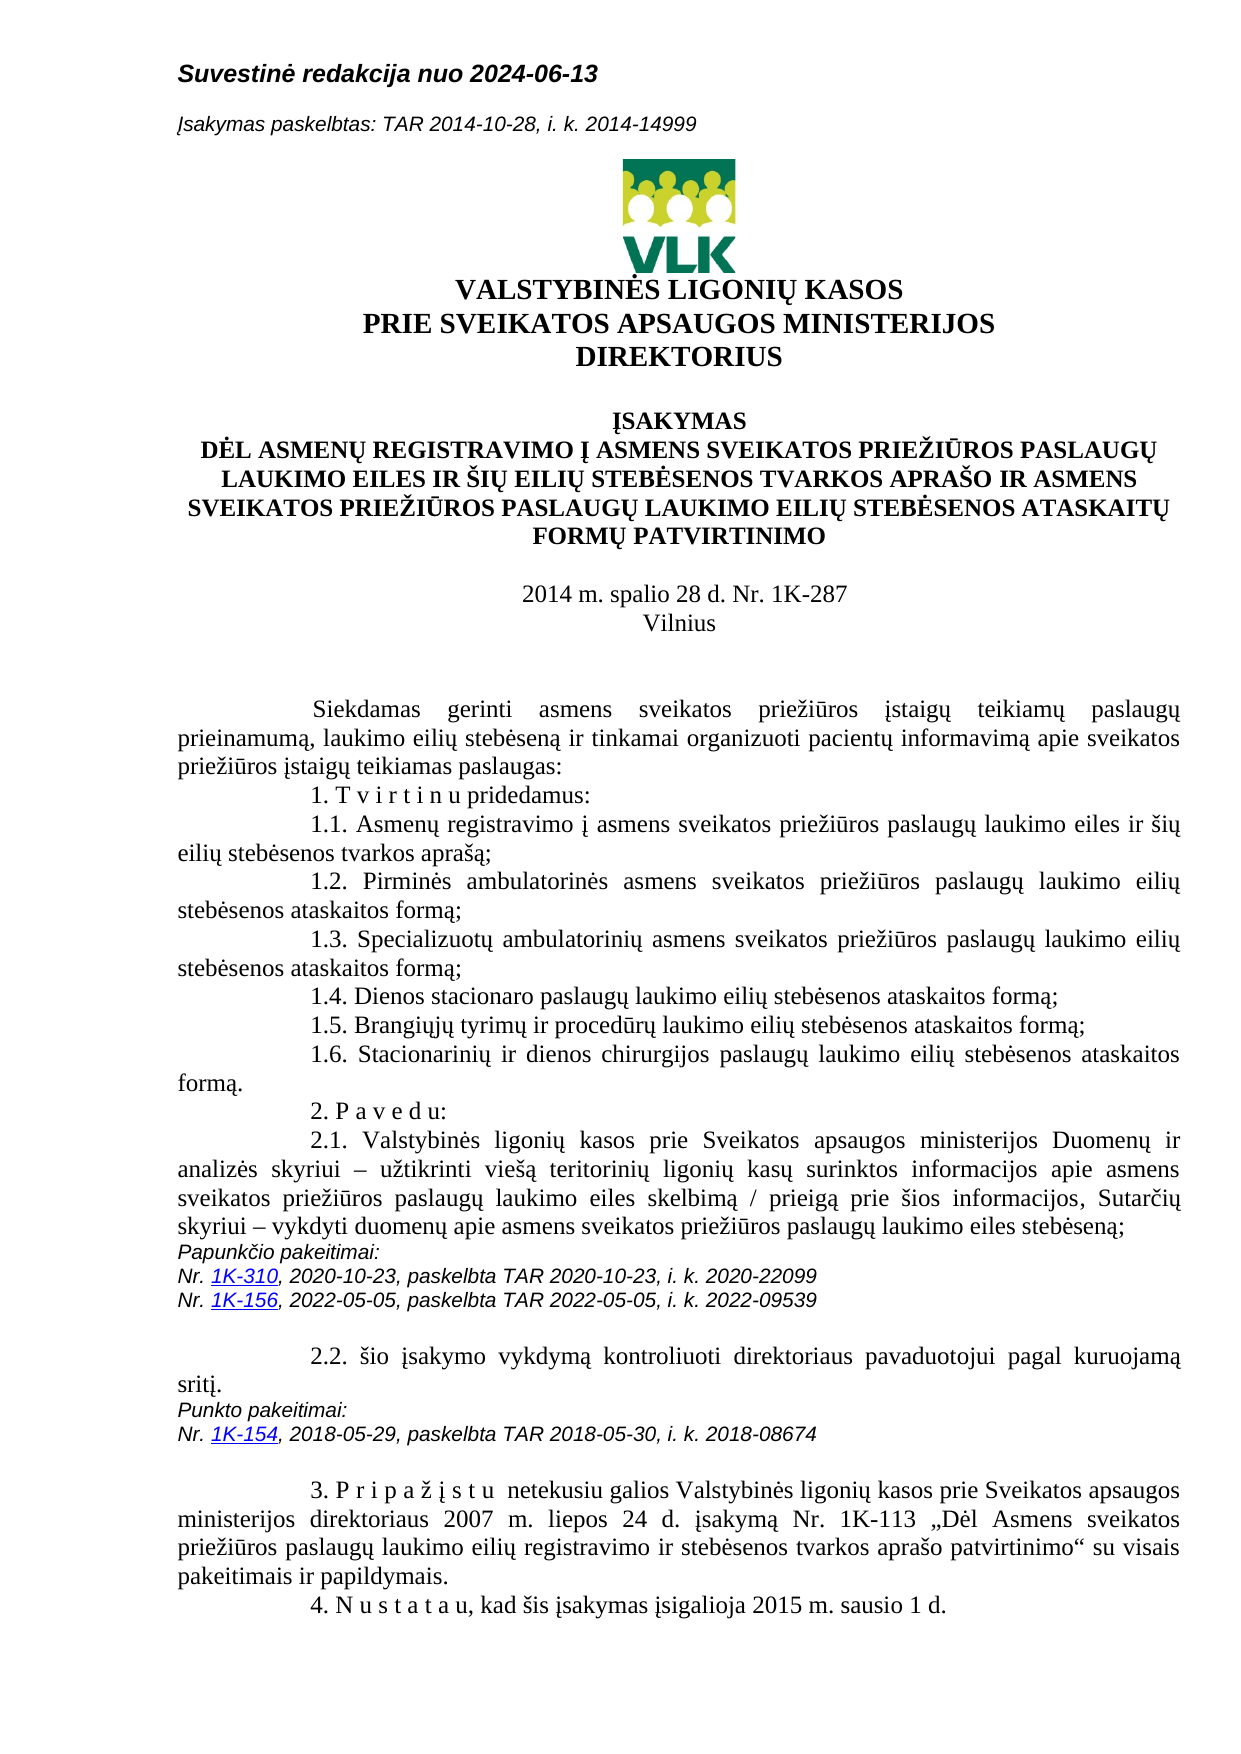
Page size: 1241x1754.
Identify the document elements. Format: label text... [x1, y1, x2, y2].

text Nr. 1K-310, 2020-10-23, paskelbta TAR 2020-10-23, i. k. 2020-22099 [177, 1264, 1181, 1288]
text VALSTYBINĖS LIGONIŲ KASOS [177, 272, 1181, 306]
text 1.5. Brangiųjų tyrimų ir procedūrų laukimo eilių stebėsenos ataskaitos formą; [177, 1010, 1181, 1039]
text Nr. 1K-156, 2022-05-05, paskelbta TAR 2022-05-05, i. k. 2022-09539 [177, 1288, 1181, 1312]
text Įsakymas paskelbtas: TAR 2014-10-28, i. k. 2014-14999 [177, 112, 1181, 136]
text 1.2. Pirminės ambulatorinės asmens sveikatos priežiūros paslaugų laukimo eilių stebėsenos ataskaitos formą; [177, 866, 1181, 924]
text 1.1. Asmenų registravimo į asmens sveikatos priežiūros paslaugų laukimo eiles ir šių eilių stebėsenos tvarkos aprašą; [177, 809, 1181, 866]
text Vilnius [177, 608, 1181, 636]
text Siekdamas gerinti asmens sveikatos priežiūros įstaigų teikiamų paslaugų prieinamumą, laukimo eilių stebėseną ir tinkamai organizuoti pacientų informavimą apie sveikatos priežiūros įstaigų teikiamas paslaugas: [177, 694, 1181, 780]
text 1.4. Dienos stacionaro paslaugų laukimo eilių stebėsenos ataskaitos formą; [177, 981, 1181, 1010]
text Punkto pakeitimai: [177, 1398, 1181, 1422]
text Nr. 1K-154, 2018-05-29, paskelbta TAR 2018-05-30, i. k. 2018-08674 [177, 1422, 1181, 1446]
text 1.6. Stacionarinių ir dienos chirurgijos paslaugų laukimo eilių stebėsenos ataskaitos formą. [177, 1039, 1181, 1096]
text 4. N u s t a t a u, kad šis įsakymas įsigalioja 2015 m. sausio 1 d. [295, 1590, 1181, 1619]
text 1. T v i r t i n u pridedamus: [177, 780, 1181, 809]
text 2. P a v e d u: [177, 1096, 1181, 1125]
text 3. P r i p a ž į s t u netekusiu galios Valstybinės ligonių kasos prie Sveikatos apsaugos ministerijos direktoriaus 2007 m. liepos 24 d. įsakymą Nr. 1K-113 „Dėl Asmens sveikatos priežiūros paslaugų laukimo eilių registravimo ir stebėsenos tvarkos aprašo patvirtinimo“ su visais pakeitimais ir papildymais. [177, 1475, 1181, 1590]
text 2014 m. spalio 28 d. Nr. 1K-287 [177, 579, 1192, 608]
text DIREKTORIUS [177, 339, 1181, 373]
text Suvestinė redakcija nuo 2024-06-13 [177, 59, 1181, 88]
text 2.2. šio įsakymo vykdymą kontroliuoti direktoriaus pavaduotojui pagal kuruojamą sritį. [177, 1341, 1181, 1398]
text PRIE SVEIKATOS APSAUGOS MINISTERIJOS [177, 306, 1181, 339]
text 2.1. Valstybinės ligonių kasos prie Sveikatos apsaugos ministerijos Duomenų ir analizės skyriui – užtikrinti viešą teritorinių ligonių kasų surinktos informacijos apie asmens sveikatos priežiūros paslaugų laukimo eiles skelbimą / prieigą prie šios informacijos, Sutarčių skyriui – vykdyti duomenų apie asmens sveikatos priežiūros paslaugų laukimo eiles stebėseną; [177, 1125, 1181, 1240]
text Papunkčio pakeitimai: [177, 1240, 1181, 1264]
text ĮSAKYMAS [177, 406, 1181, 435]
text 1.3. Specializuotų ambulatorinių asmens sveikatos priežiūros paslaugų laukimo eilių stebėsenos ataskaitos formą; [177, 924, 1181, 981]
text Dėl ASMENŲ registravimo į asmens sveikatos priežiūros paslaugų laukimo eiles ir šių eilių stebėsenos tvarkos aprašO IR ASMENS SVEIKATOS PRIEŽIŪROS PASLAUGŲ LAUKIMO EILIŲ STEBĖSENOS ATASKAITŲ FORMŲ PATVIRTINIMO [177, 435, 1181, 550]
